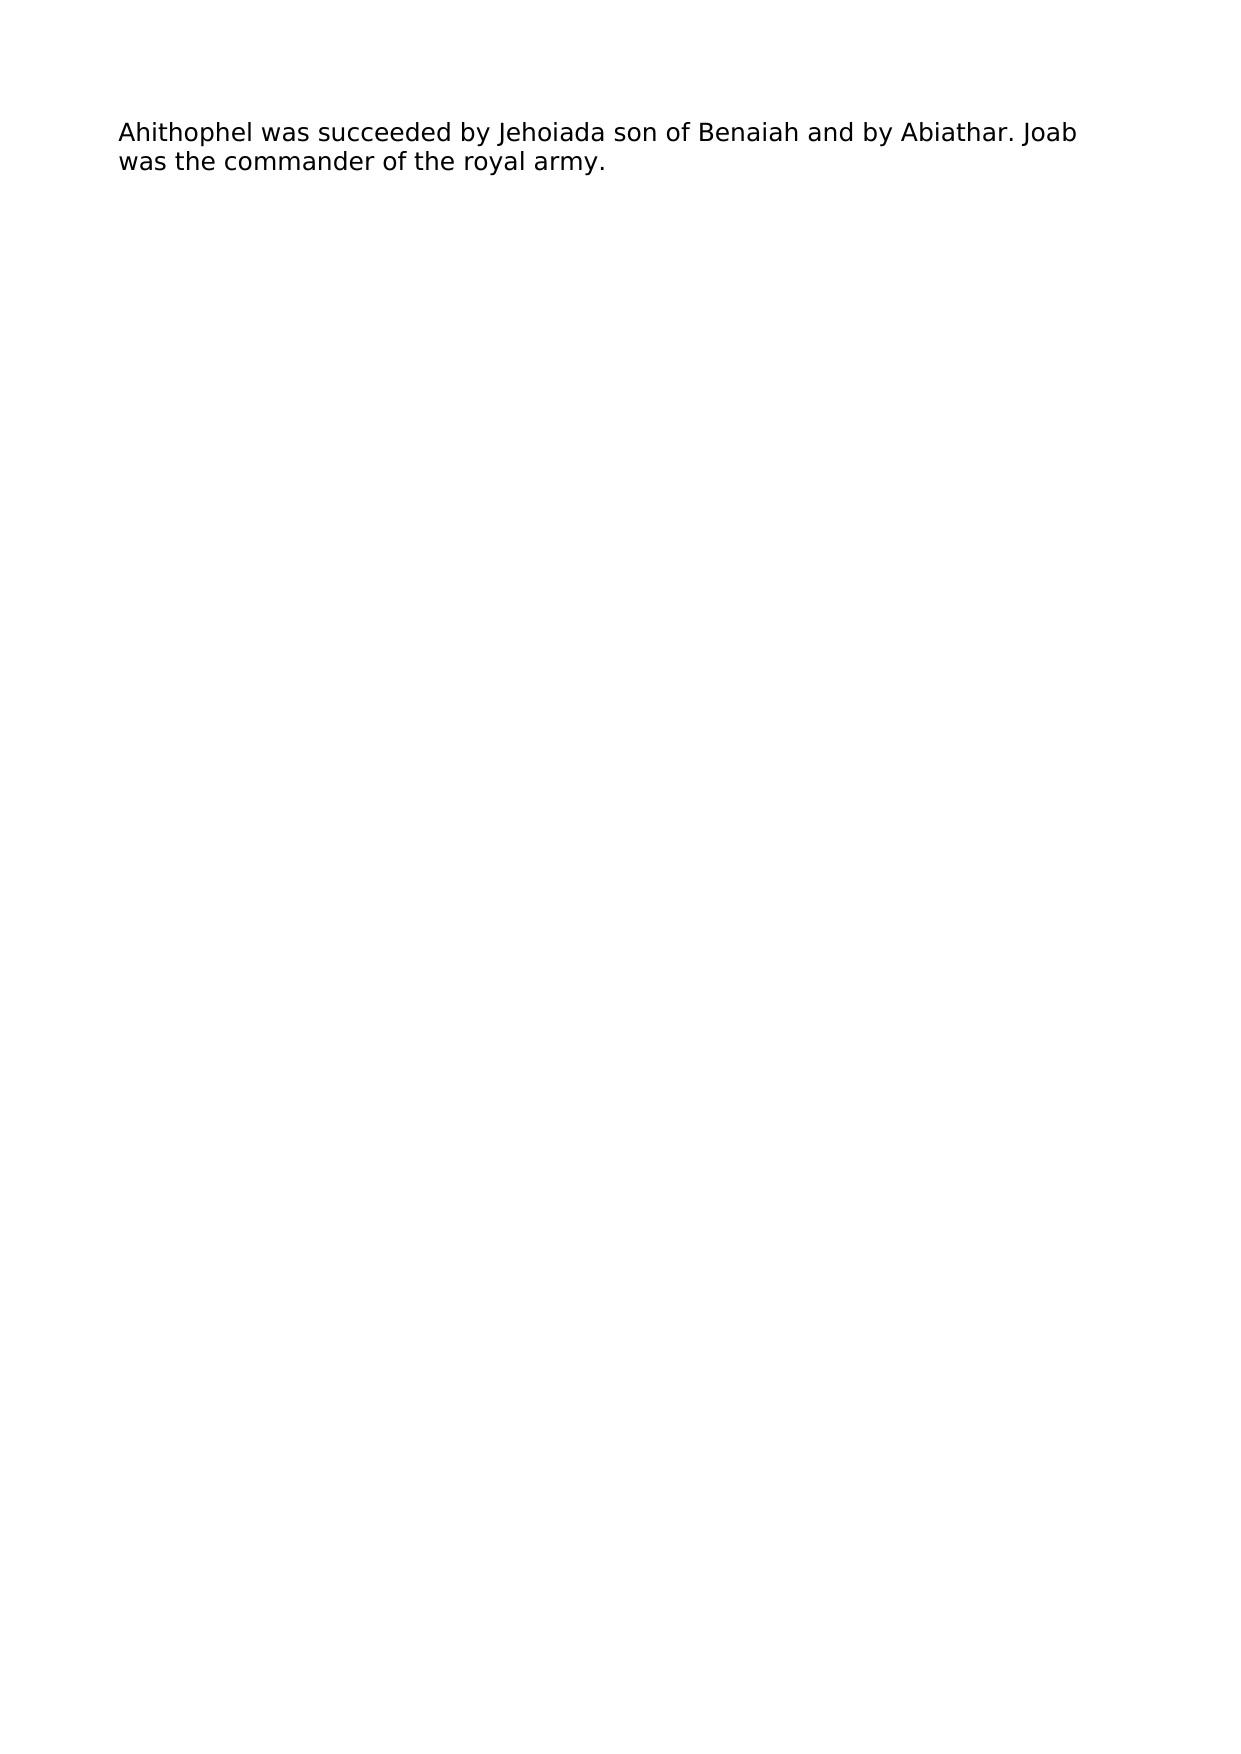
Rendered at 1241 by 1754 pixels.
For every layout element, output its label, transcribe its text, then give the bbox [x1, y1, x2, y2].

text Ahithophel was succeeded by Jehoiada son of Benaiah and by Abiathar. Joab was the commander of the royal army. [118, 118, 1122, 176]
